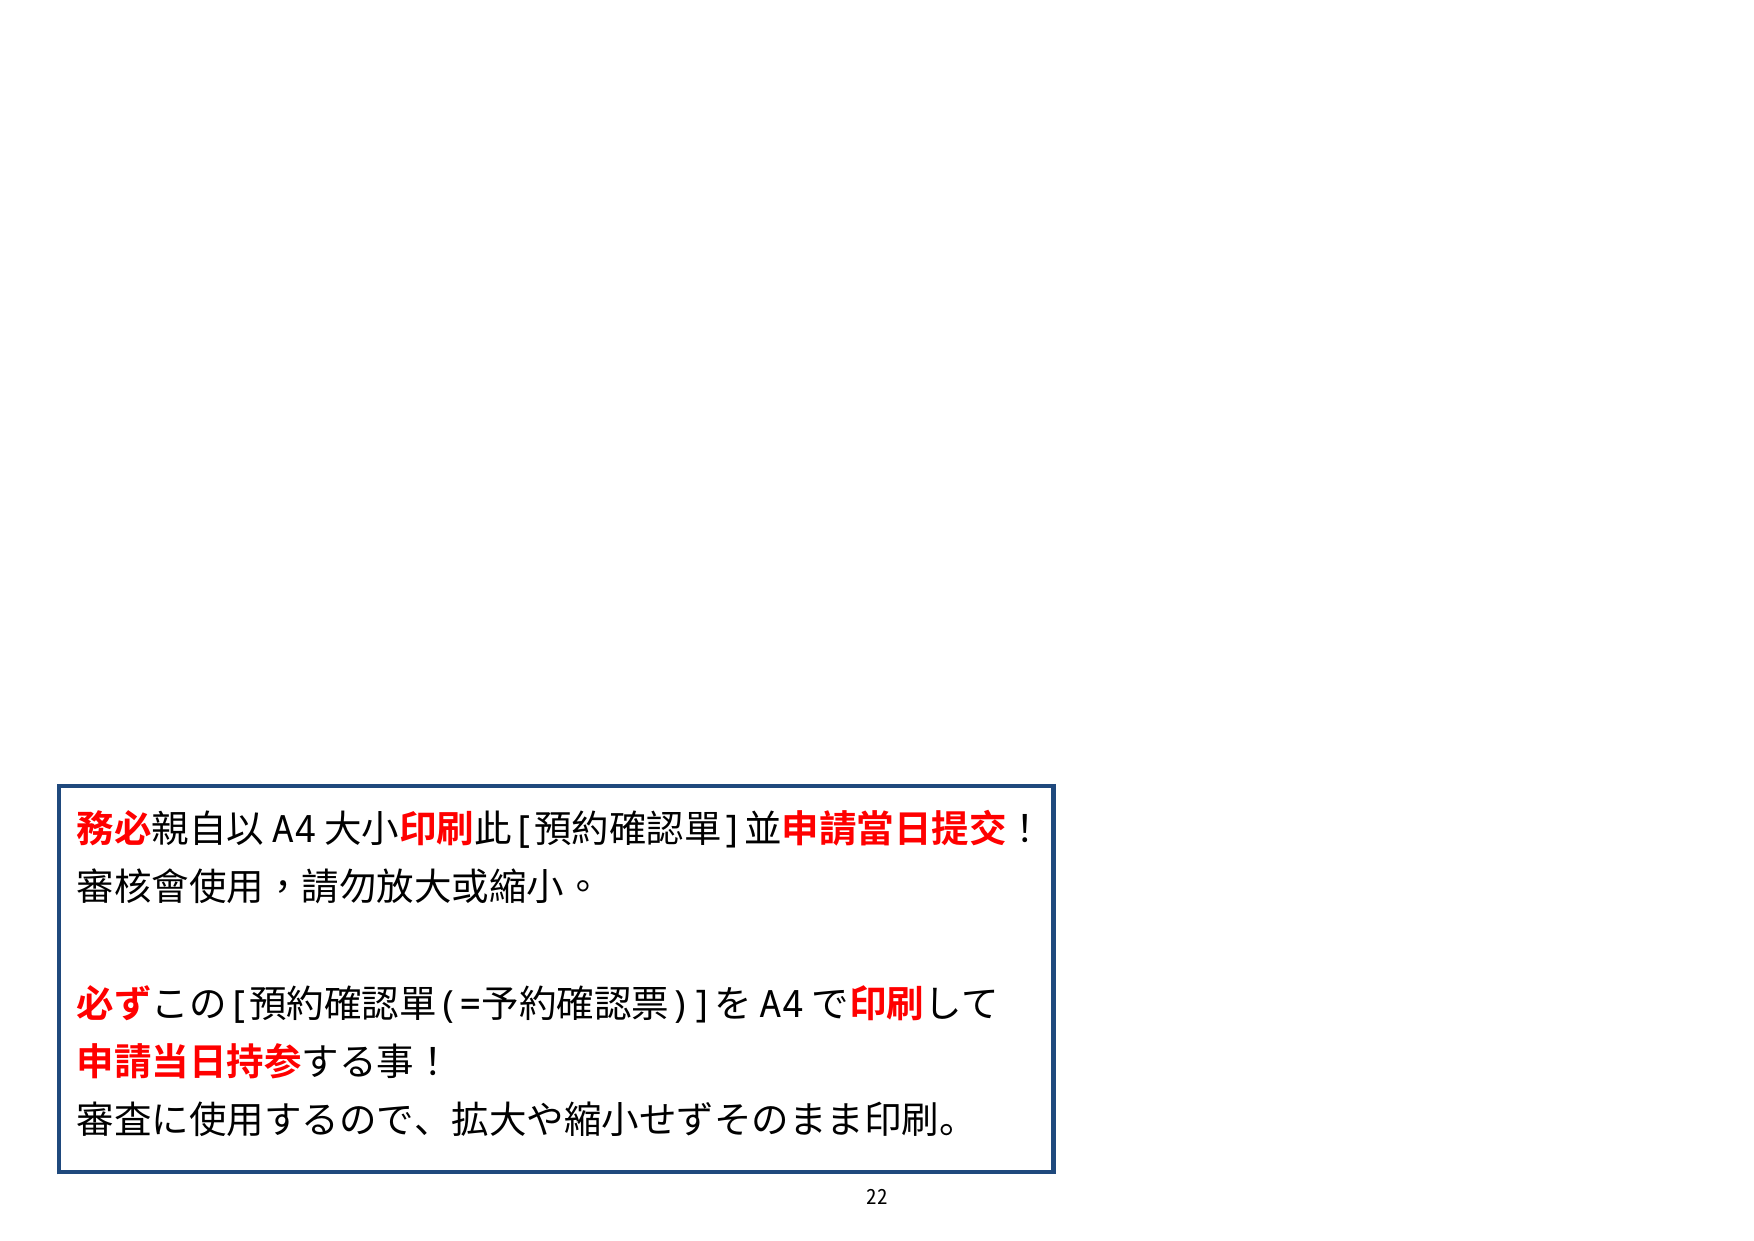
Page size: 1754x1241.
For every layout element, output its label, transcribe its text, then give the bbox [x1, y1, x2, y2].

text 務必親自以A4大小印刷此[預約確認單]並申請當日提交！ [76, 796, 1036, 854]
text 審査に使用するので、拡大や縮小せずそのまま印刷。 [76, 1087, 1036, 1146]
text 必ずこの[預約確認單(=予約確認票)]をA4で印刷して [76, 971, 1036, 1029]
text 申請当日持参する事！ [76, 1029, 1036, 1087]
text 審核會使用，請勿放大或縮小。 [76, 854, 1036, 912]
